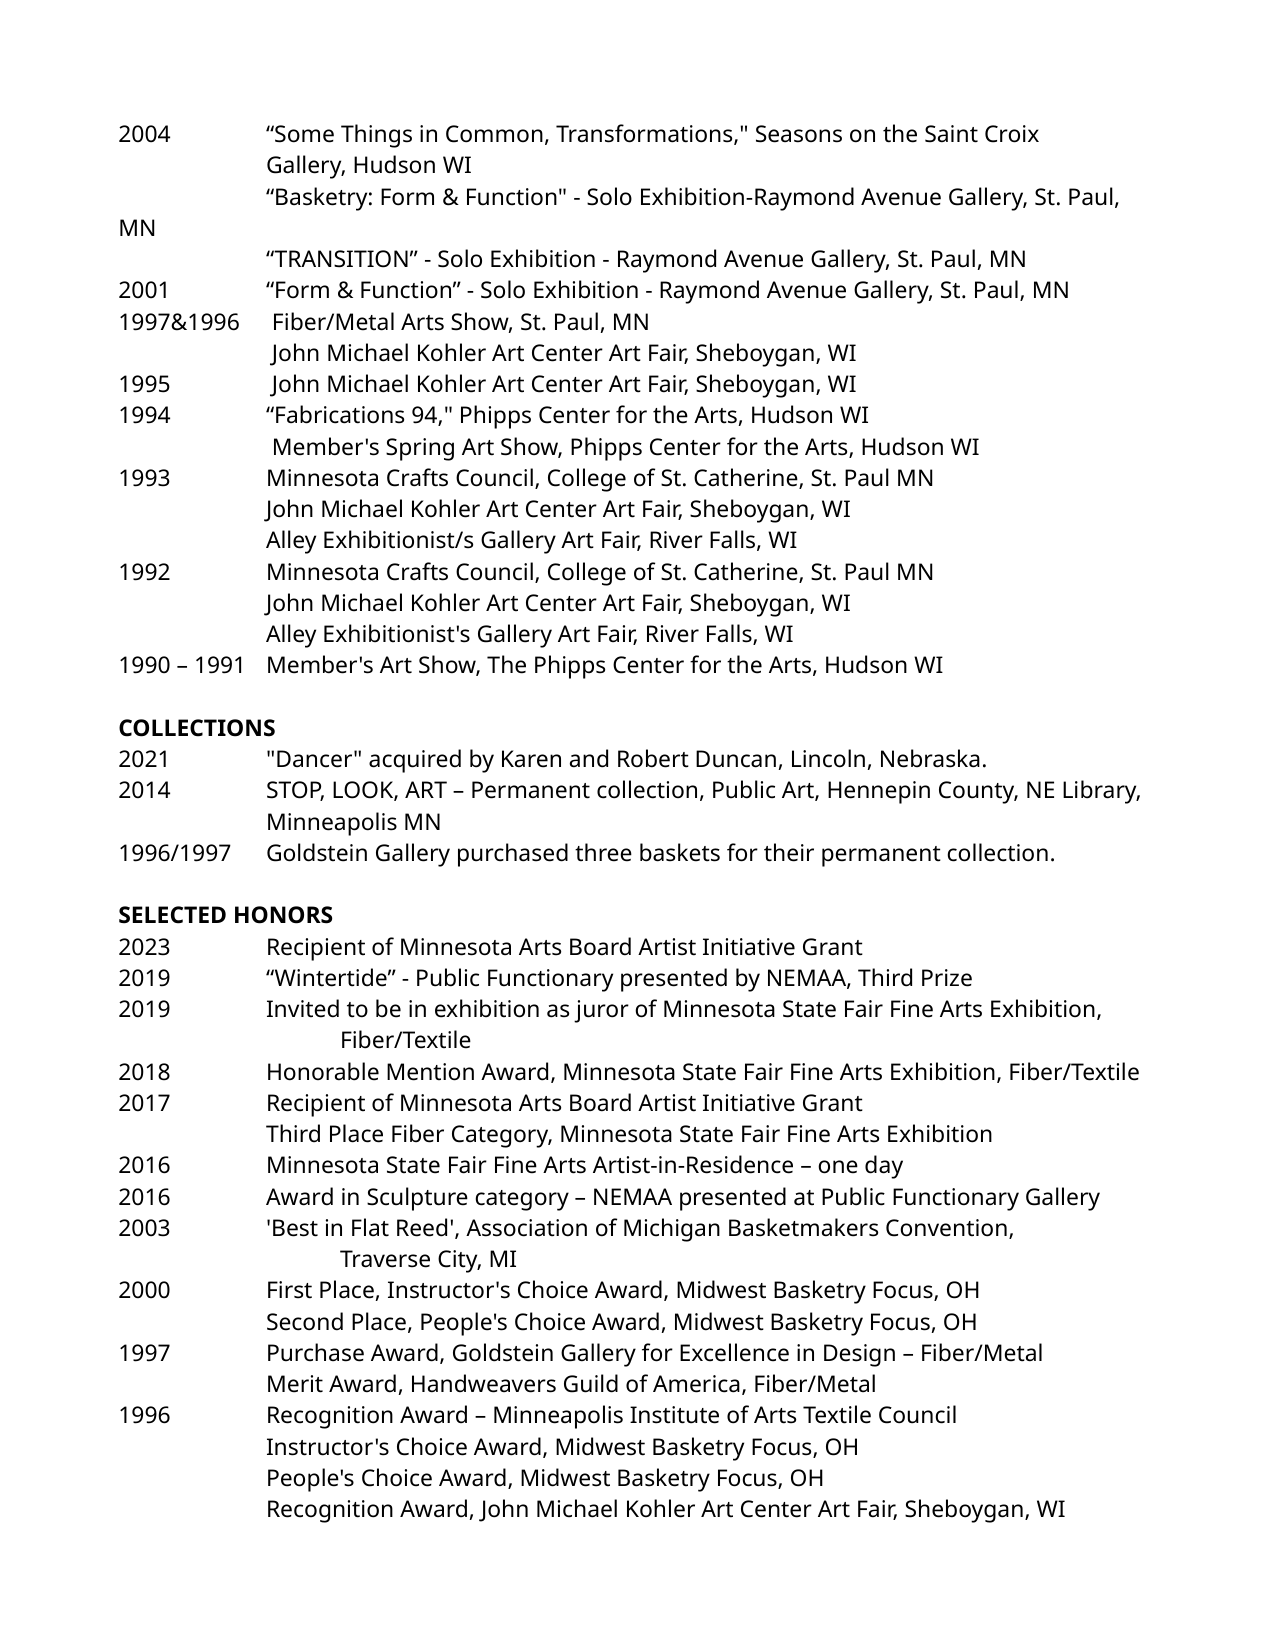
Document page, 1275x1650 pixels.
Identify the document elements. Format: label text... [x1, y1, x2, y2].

text COLLECTIONS [118, 712, 1157, 743]
text 1996 Recognition Award – Minneapolis Institute of Arts Textile Council [118, 1399, 1157, 1431]
text 2023 Recipient of Minnesota Arts Board Artist Initiative Grant [118, 931, 1157, 962]
text 2004 “Some Things in Common, Transformations," Seasons on the Saint Croix Gallery, Hudson WI [118, 118, 1157, 181]
text 1994 “Fabrications 94," Phipps Center for the Arts, Hudson WI [118, 399, 1157, 431]
text Second Place, People's Choice Award, Midwest Basketry Focus, OH [118, 1306, 1157, 1337]
text “TRANSITION” - Solo Exhibition - Raymond Avenue Gallery, St. Paul, MN [118, 243, 1157, 274]
text 2016 Award in Sculpture category – NEMAA presented at Public Functionary Gallery [118, 1181, 1157, 1212]
text 1996/1997 Goldstein Gallery purchased three baskets for their permanent collection. [118, 837, 1157, 868]
text 2019 “Wintertide” - Public Functionary presented by NEMAA, Third Prize [118, 962, 1157, 993]
text 1995 John Michael Kohler Art Center Art Fair, Sheboygan, WI [118, 368, 1157, 399]
text Member's Spring Art Show, Phipps Center for the Arts, Hudson WI [118, 431, 1157, 462]
text Recognition Award, John Michael Kohler Art Center Art Fair, Sheboygan, WI [118, 1493, 1157, 1524]
text John Michael Kohler Art Center Art Fair, Sheboygan, WI [118, 587, 1157, 618]
text 2014 STOP, LOOK, ART – Permanent collection, Public Art, Hennepin County, NE Library, Minneapolis MN [118, 774, 1157, 837]
text People's Choice Award, Midwest Basketry Focus, OH [118, 1462, 1157, 1493]
text 1993 Minnesota Crafts Council, College of St. Catherine, St. Paul MN [118, 462, 1157, 493]
text 2003 'Best in Flat Reed', Association of Michigan Basketmakers Convention, Traverse City, MI [118, 1212, 1157, 1274]
text 1990 – 1991 Member's Art Show, The Phipps Center for the Arts, Hudson WI [118, 649, 1157, 681]
text 2021 "Dancer" acquired by Karen and Robert Duncan, Lincoln, Nebraska. [118, 743, 1157, 774]
text Instructor's Choice Award, Midwest Basketry Focus, OH [118, 1431, 1157, 1462]
text 2018 Honorable Mention Award, Minnesota State Fair Fine Arts Exhibition, Fiber/Textile [118, 1056, 1157, 1087]
text “Basketry: Form & Function" - Solo Exhibition-Raymond Avenue Gallery, St. Paul, MN [118, 181, 1157, 243]
text 1997&1996 Fiber/Metal Arts Show, St. Paul, MN [118, 306, 1157, 337]
text Alley Exhibitionist/s Gallery Art Fair, River Falls, WI [118, 524, 1157, 556]
text Merit Award, Handweavers Guild of America, Fiber/Metal [118, 1368, 1157, 1399]
text 2001 “Form & Function” - Solo Exhibition - Raymond Avenue Gallery, St. Paul, MN [118, 274, 1157, 306]
text 1992 Minnesota Crafts Council, College of St. Catherine, St. Paul MN [118, 556, 1157, 587]
text 2016 Minnesota State Fair Fine Arts Artist-in-Residence – one day [118, 1149, 1157, 1181]
text 2017 Recipient of Minnesota Arts Board Artist Initiative Grant [118, 1087, 1157, 1118]
text 1997 Purchase Award, Goldstein Gallery for Excellence in Design – Fiber/Metal [118, 1337, 1157, 1368]
text Third Place Fiber Category, Minnesota State Fair Fine Arts Exhibition [118, 1118, 1157, 1149]
text John Michael Kohler Art Center Art Fair, Sheboygan, WI [118, 337, 1157, 368]
text John Michael Kohler Art Center Art Fair, Sheboygan, WI [118, 493, 1157, 524]
text Alley Exhibitionist's Gallery Art Fair, River Falls, WI [118, 618, 1157, 649]
text 2019 Invited to be in exhibition as juror of Minnesota State Fair Fine Arts Exhibition, Fiber/Textile [118, 993, 1157, 1056]
text 2000 First Place, Instructor's Choice Award, Midwest Basketry Focus, OH [118, 1274, 1157, 1306]
text SELECTED HONORS [118, 899, 1157, 931]
